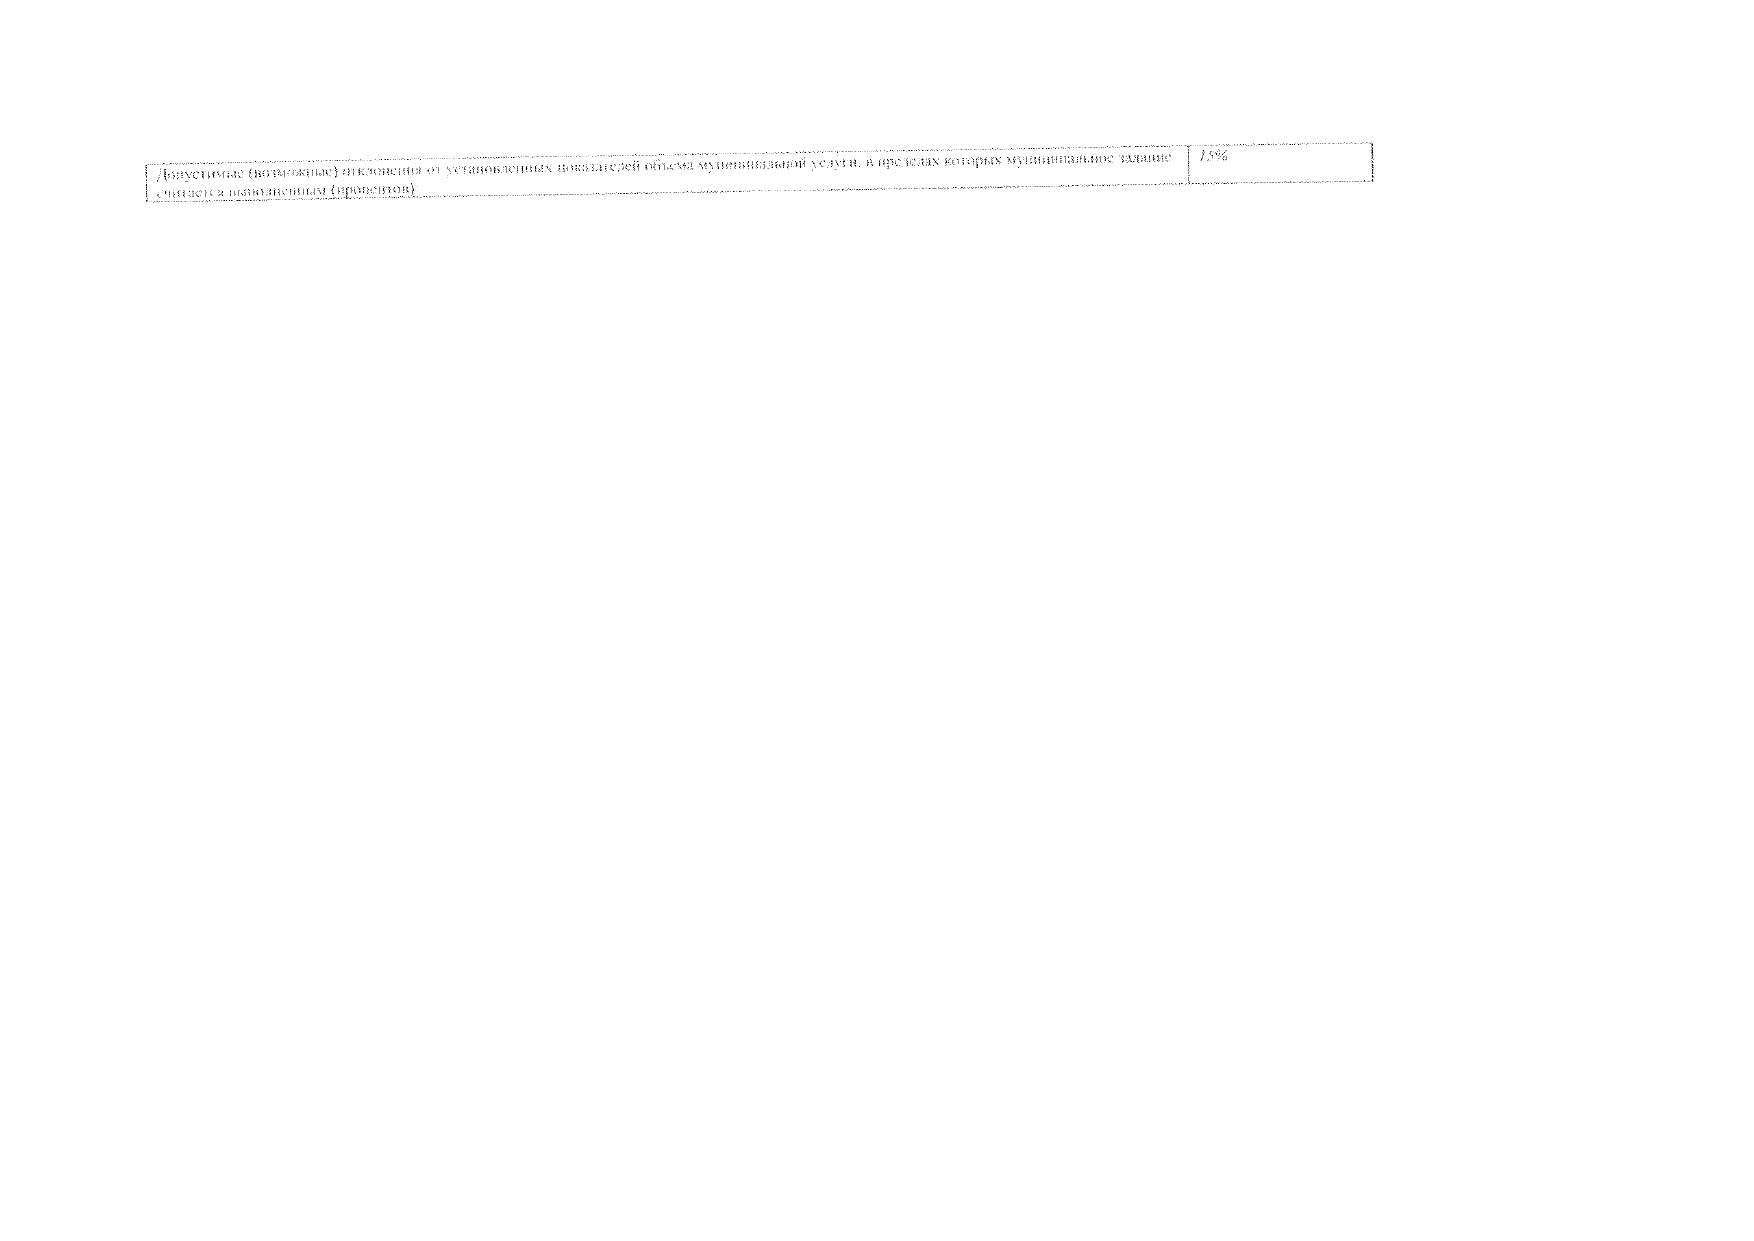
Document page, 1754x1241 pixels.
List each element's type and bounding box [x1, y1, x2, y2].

picture [118, 118, 1636, 1192]
